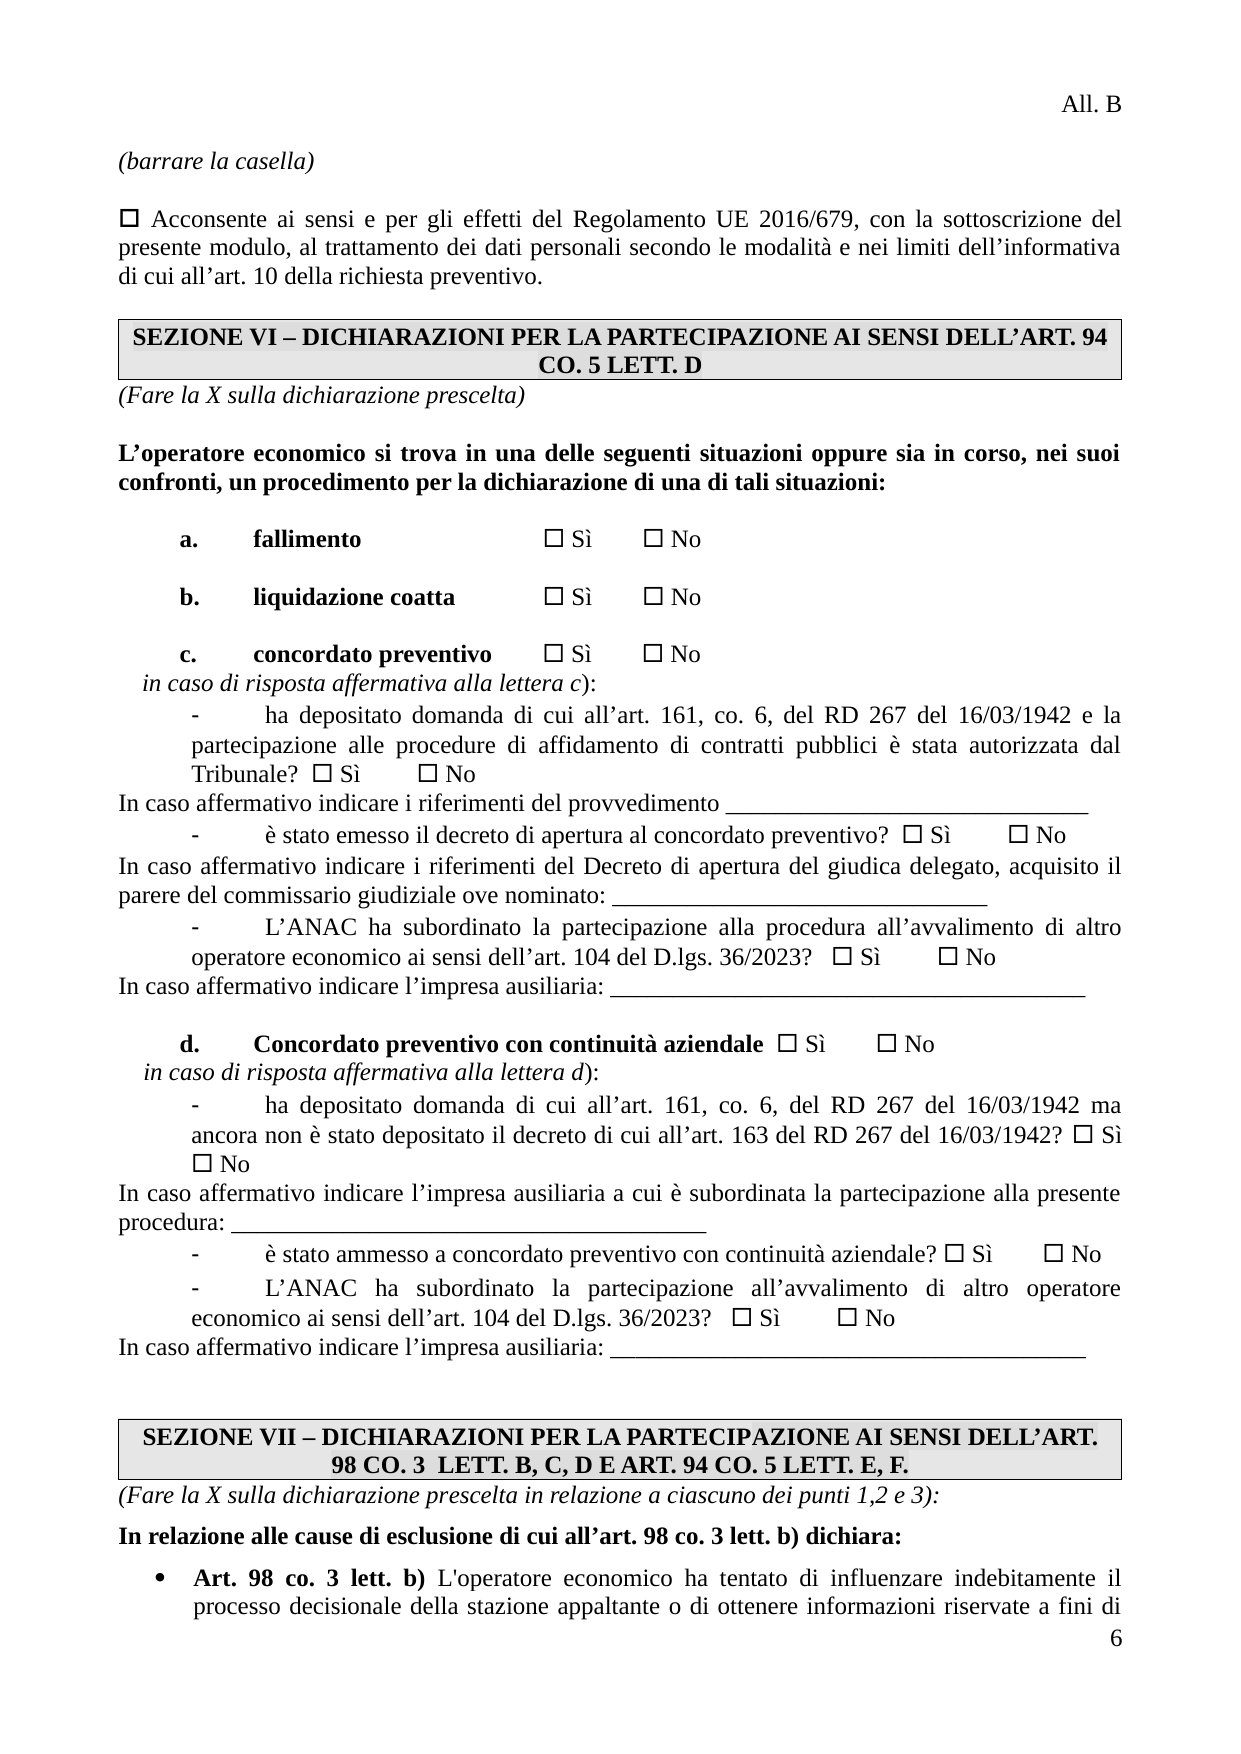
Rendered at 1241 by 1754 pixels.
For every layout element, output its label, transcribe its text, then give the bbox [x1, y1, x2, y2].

text In caso affermativo indicare l’impresa ausiliaria: ______________________________________ [118, 971, 1122, 1000]
text SEZIONE VII – DICHIARAZIONI PER LA PARTECIPAZIONE AI SENSI DELL’ART. 98 CO. 3 LETT. B, C, D E ART. 94 CO. 5 LETT. E, F. [119, 1420, 1121, 1479]
list ha depositato domanda di cui all’art. 161, co. 6, del RD 267 del 16/03/1942 ma ancora non è stato depositato il decreto di cui all’art. 163 del RD 267 del 16/03/1942?  Sì  No [191, 1086, 1122, 1178]
list è stato emesso il decreto di apertura al concordato preventivo?  Sì  No [191, 817, 1122, 851]
text in caso di risposta affermativa alla lettera c): [142, 668, 1122, 697]
list ha depositato domanda di cui all’art. 161, co. 6, del RD 267 del 16/03/1942 e la partecipazione alle procedure di affidamento di contratti pubblici è stata autorizzata dal Tribunale?  Sì  No [191, 697, 1122, 788]
text  Acconsente ai sensi e per gli effetti del Regolamento UE 2016/679, con la sottoscrizione del presente modulo, al trattamento dei dati personali secondo le modalità e nei limiti dell’informativa di cui all’art. 10 della richiesta preventivo. [118, 204, 1122, 290]
text (Fare la X sulla dichiarazione prescelta in relazione a ciascuno dei punti 1,2 e 3): [118, 1480, 1122, 1509]
list Art. 98 co. 3 lett. b) L'operatore economico ha tentato di influenzare indebitamente il processo decisionale della stazione appaltante o di ottenere informazioni riservate a fini di [156, 1563, 1122, 1620]
list fallimento  Sì  No [179, 524, 1122, 553]
text In caso affermativo indicare i riferimenti del Decreto di apertura del giudica delegato, acquisito il parere del commissario giudiziale ove nominato: ______________________________ [118, 851, 1122, 908]
list L’ANAC ha subordinato la partecipazione alla procedura all’avvalimento di altro operatore economico ai sensi dell’art. 104 del D.lgs. 36/2023?  Sì  No [191, 908, 1122, 971]
text In caso affermativo indicare i riferimenti del provvedimento _____________________________ [118, 788, 1122, 817]
text (Fare la X sulla dichiarazione prescelta) [118, 380, 1122, 409]
text (barrare la casella) [118, 146, 1122, 175]
list è stato ammesso a concordato preventivo con continuità aziendale?  Sì  No [191, 1235, 1122, 1269]
text in caso di risposta affermativa alla lettera d): [118, 1057, 1122, 1086]
text L’operatore economico si trova in una delle seguenti situazioni oppure sia in corso, nei suoi confronti, un procedimento per la dichiarazione di una di tali situazioni: [118, 438, 1122, 495]
text In caso affermativo indicare l’impresa ausiliaria a cui è subordinata la partecipazione alla presente procedura: ______________________________________ [118, 1178, 1122, 1235]
list L’ANAC ha subordinato la partecipazione all’avvalimento di altro operatore economico ai sensi dell’art. 104 del D.lgs. 36/2023?  Sì  No [191, 1269, 1122, 1332]
list Concordato preventivo con continuità aziendale  Sì  No [179, 1029, 1122, 1057]
text In relazione alle cause di esclusione di cui all’art. 98 co. 3 lett. b) dichiara: [118, 1521, 1122, 1550]
list liquidazione coatta  Sì  No [179, 582, 1122, 610]
text In caso affermativo indicare l’impresa ausiliaria: ______________________________________ [118, 1332, 1122, 1361]
list concordato preventivo  Sì  No [179, 639, 1122, 668]
text SEZIONE VI – DICHIARAZIONI PER LA PARTECIPAZIONE AI SENSI DELL’ART. 94 CO. 5 LETT. D [119, 320, 1121, 379]
